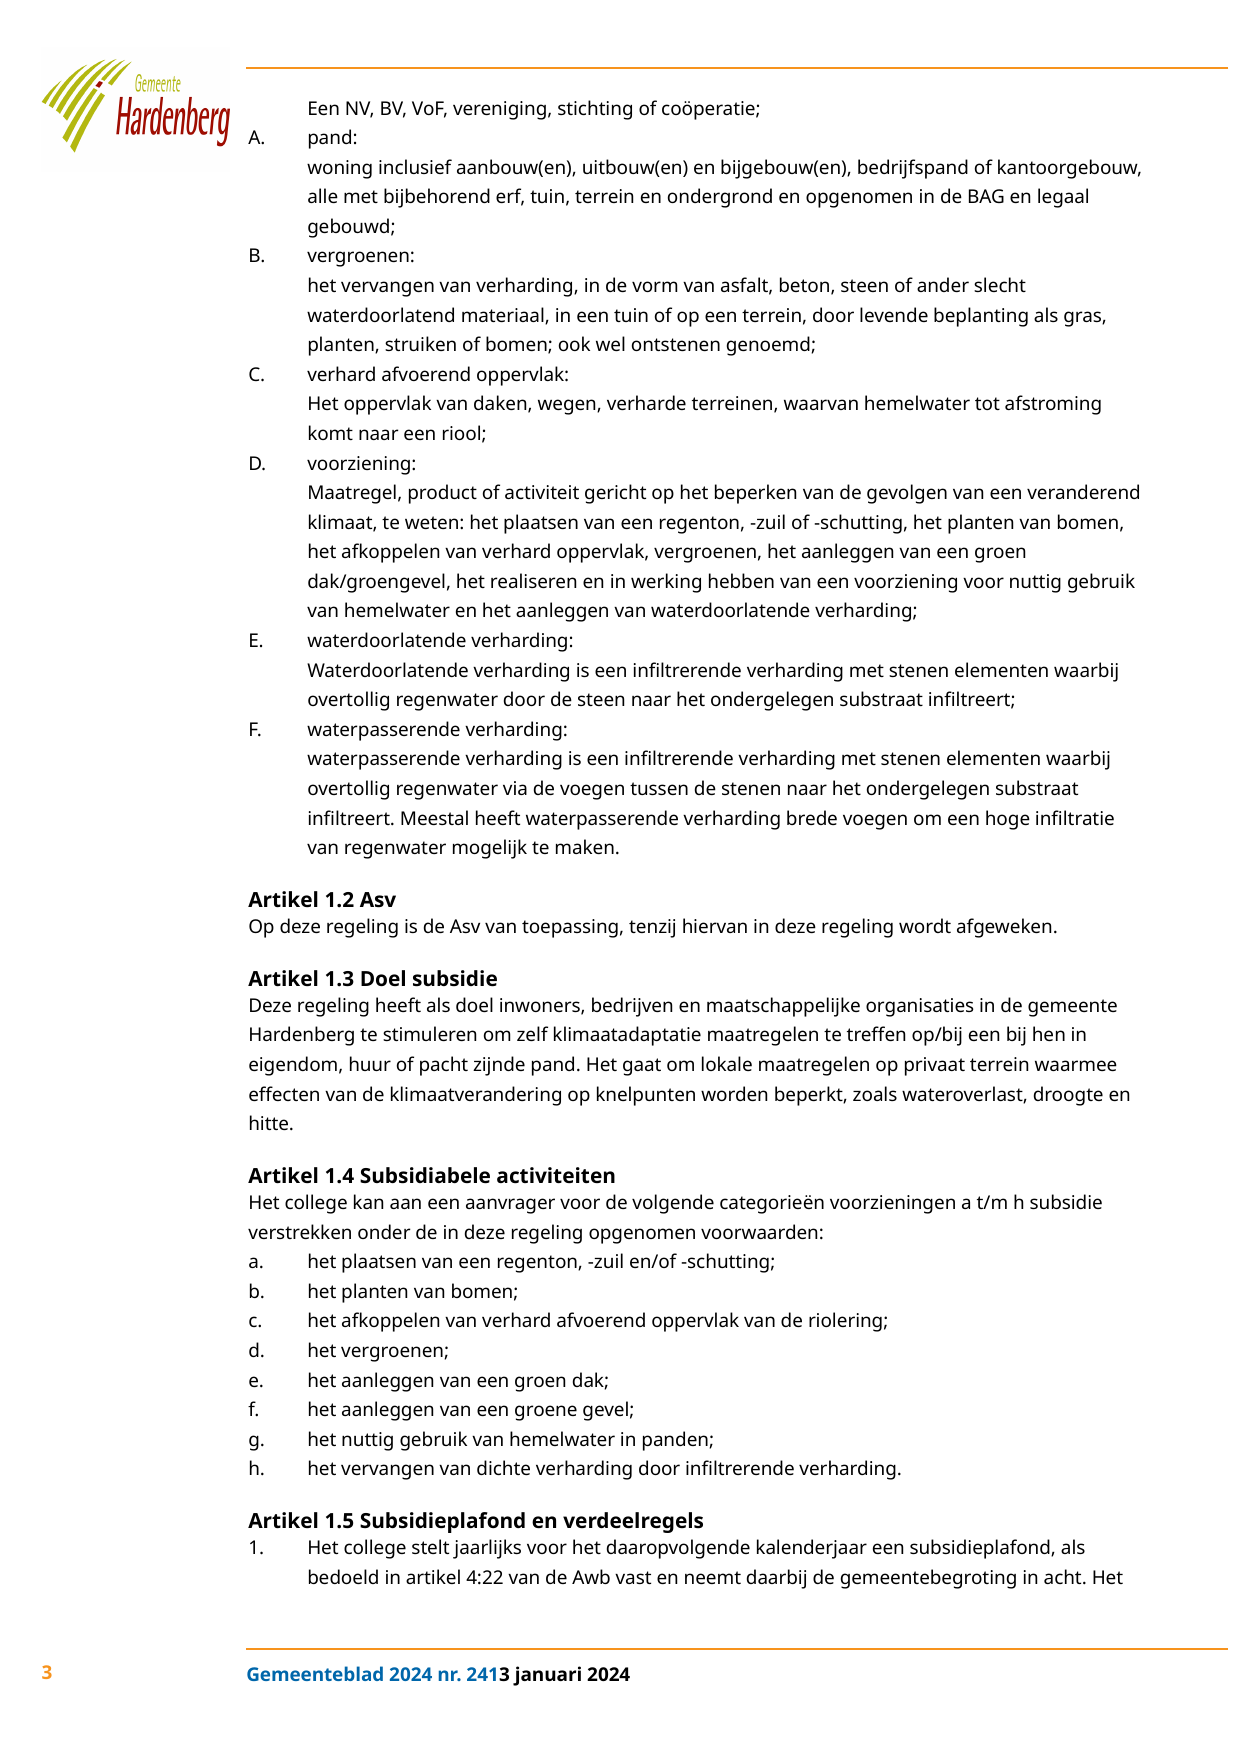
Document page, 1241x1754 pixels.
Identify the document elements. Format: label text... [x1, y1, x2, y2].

list verhard afvoerend oppervlak: [248, 361, 1152, 387]
list waterpasserende verharding: [248, 716, 1152, 742]
list voorziening: [248, 450, 1152, 476]
list het aanleggen van een groene gevel; [248, 1396, 1152, 1422]
list het plaatsen van een regenton, -zuil en/of -schutting; [248, 1248, 1152, 1274]
text Deze regeling heeft als doel inwoners, bedrijven en maatschappelijke organisaties in de gemeente Hardenberg te stimuleren om zelf klimaatadaptatie maatregelen te treffen op/bij een bij hen in eigendom, huur of pacht zijnde pand. Het gaat om lokale maatregelen op privaat terrein waarmee effecten van de klimaatverandering op knelpunten worden beperkt, zoals wateroverlast, droogte en hitte. [248, 992, 1152, 1136]
list woning inclusief aanbouw(en), uitbouw(en) en bijgebouw(en), bedrijfspand of kantoorgebouw, alle met bijbehorend erf, tuin, terrein en ondergrond en opgenomen in de BAG en legaal gebouwd; [248, 154, 1152, 239]
list vergroenen: [248, 243, 1152, 268]
text Op deze regeling is de Asv van toepassing, tenzij hiervan in deze regeling wordt afgeweken. [248, 913, 1152, 939]
text Artikel 1.3 Doel subsidie [248, 964, 1152, 992]
list het planten van bomen; [248, 1278, 1152, 1304]
list waterpasserende verharding is een infiltrerende verharding met stenen elementen waarbij overtollig regenwater via de voegen tussen de stenen naar het ondergelegen substraat infiltreert. Meestal heeft waterpasserende verharding brede voegen om een hoge infiltratie van regenwater mogelijk te maken. [248, 746, 1152, 860]
list Een NV, BV, VoF, vereniging, stichting of coöperatie; [248, 95, 1152, 121]
text Het college kan aan een aanvrager voor de volgende categorieën voorzieningen a t/m h subsidie verstrekken onder de in deze regeling opgenomen voorwaarden: [248, 1189, 1152, 1244]
list het vervangen van verharding, in de vorm van asfalt, beton, steen of ander slecht waterdoorlatend materiaal, in een tuin of op een terrein, door levende beplanting als gras, planten, struiken of bomen; ook wel ontstenen genoemd; [248, 272, 1152, 357]
list Waterdoorlatende verharding is een infiltrerende verharding met stenen elementen waarbij overtollig regenwater door de steen naar het ondergelegen substraat infiltreert; [248, 657, 1152, 712]
list Maatregel, product of activiteit gericht op het beperken van de gevolgen van een veranderend klimaat, te weten: het plaatsen van een regenton, -zuil of -schutting, het planten van bomen, het afkoppelen van verhard oppervlak, vergroenen, het aanleggen van een groen dak/groengevel, het realiseren en in werking hebben van een voorziening voor nuttig gebruik van hemelwater en het aanleggen van waterdoorlatende verharding; [248, 479, 1152, 623]
list het nuttig gebruik van hemelwater in panden; [248, 1426, 1152, 1452]
list pand: [248, 124, 1152, 150]
list het aanleggen van een groen dak; [248, 1367, 1152, 1392]
list het vergroenen; [248, 1337, 1152, 1363]
list het afkoppelen van verhard afvoerend oppervlak van de riolering; [248, 1308, 1152, 1333]
list Het college stelt jaarlijks voor het daaropvolgende kalenderjaar een subsidieplafond, als bedoeld in artikel 4:22 van de Awb vast en neemt daarbij de gemeentebegroting in acht. Het [248, 1534, 1152, 1590]
list het vervangen van dichte verharding door infiltrerende verharding. [248, 1456, 1152, 1481]
list waterdoorlatende verharding: [248, 627, 1152, 653]
list Het oppervlak van daken, wegen, verharde terreinen, waarvan hemelwater tot afstroming komt naar een riool; [248, 391, 1152, 446]
text Artikel 1.2 Asv [248, 885, 1152, 913]
text Artikel 1.4 Subsidiabele activiteiten [248, 1161, 1152, 1189]
text Artikel 1.5 Subsidieplafond en verdeelregels [248, 1506, 1152, 1534]
picture [41, 47, 231, 172]
